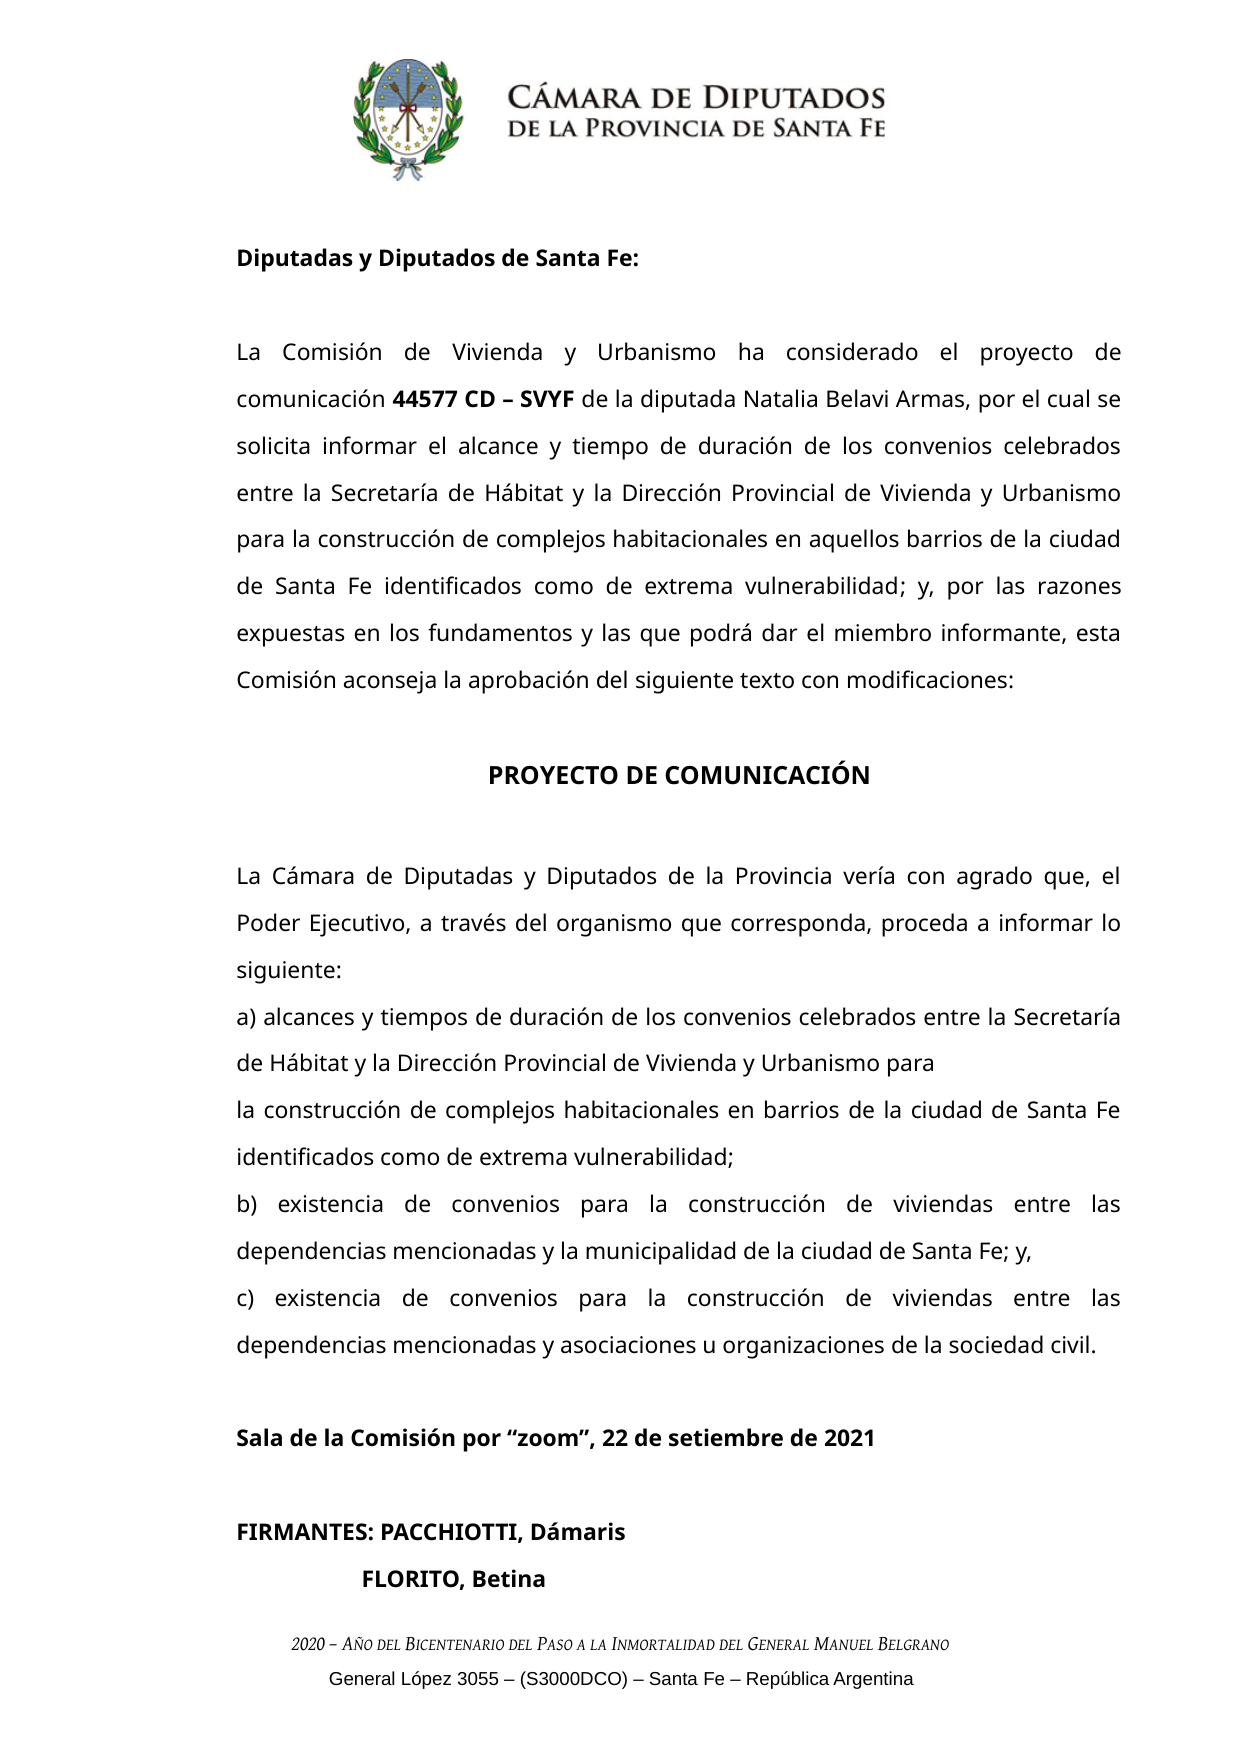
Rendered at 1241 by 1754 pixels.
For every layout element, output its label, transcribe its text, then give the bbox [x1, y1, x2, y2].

text la construcción de complejos habitacionales en barrios de la ciudad de Santa Fe identificados como de extrema vulnerabilidad; [236, 1094, 1122, 1172]
text Sala de la Comisión por “zoom”, 22 de setiembre de 2021 [236, 1422, 1122, 1454]
text La Cámara de Diputadas y Diputados de la Provincia vería con agrado que, el Poder Ejecutivo, a través del organismo que corresponda, proceda a informar lo siguiente: [236, 860, 1122, 985]
text FIRMANTES: PACCHIOTTI, Dámaris [236, 1516, 1122, 1547]
text La Comisión de Vivienda y Urbanismo ha considerado el proyecto de comunicación 44577 CD – SVYF de la diputada Natalia Belavi Armas, por el cual se solicita informar el alcance y tiempo de duración de los convenios celebrados entre la Secretaría de Hábitat y la Dirección Provincial de Vivienda y Urbanismo para la construcción de complejos habitacionales en aquellos barrios de la ciudad de Santa Fe identificados como de extrema vulnerabilidad; y, por las razones expuestas en los fundamentos y las que podrá dar el miembro informante, esta Comisión aconseja la aprobación del siguiente texto con modificaciones: [236, 336, 1122, 695]
text b) existencia de convenios para la construcción de viviendas entre las dependencias mencionadas y la municipalidad de la ciudad de Santa Fe; y, [236, 1188, 1122, 1266]
text Diputadas y Diputados de Santa Fe: [236, 242, 1122, 273]
text a) alcances y tiempos de duración de los convenios celebrados entre la Secretaría de Hábitat y la Dirección Provincial de Vivienda y Urbanismo para [236, 1001, 1122, 1079]
text FLORITO, Betina [236, 1563, 1122, 1594]
text c) existencia de convenios para la construcción de viviendas entre las dependencias mencionadas y asociaciones u organizaciones de la sociedad civil. [236, 1282, 1122, 1360]
text PROYECTO DE COMUNICACIÓN [236, 758, 1122, 792]
